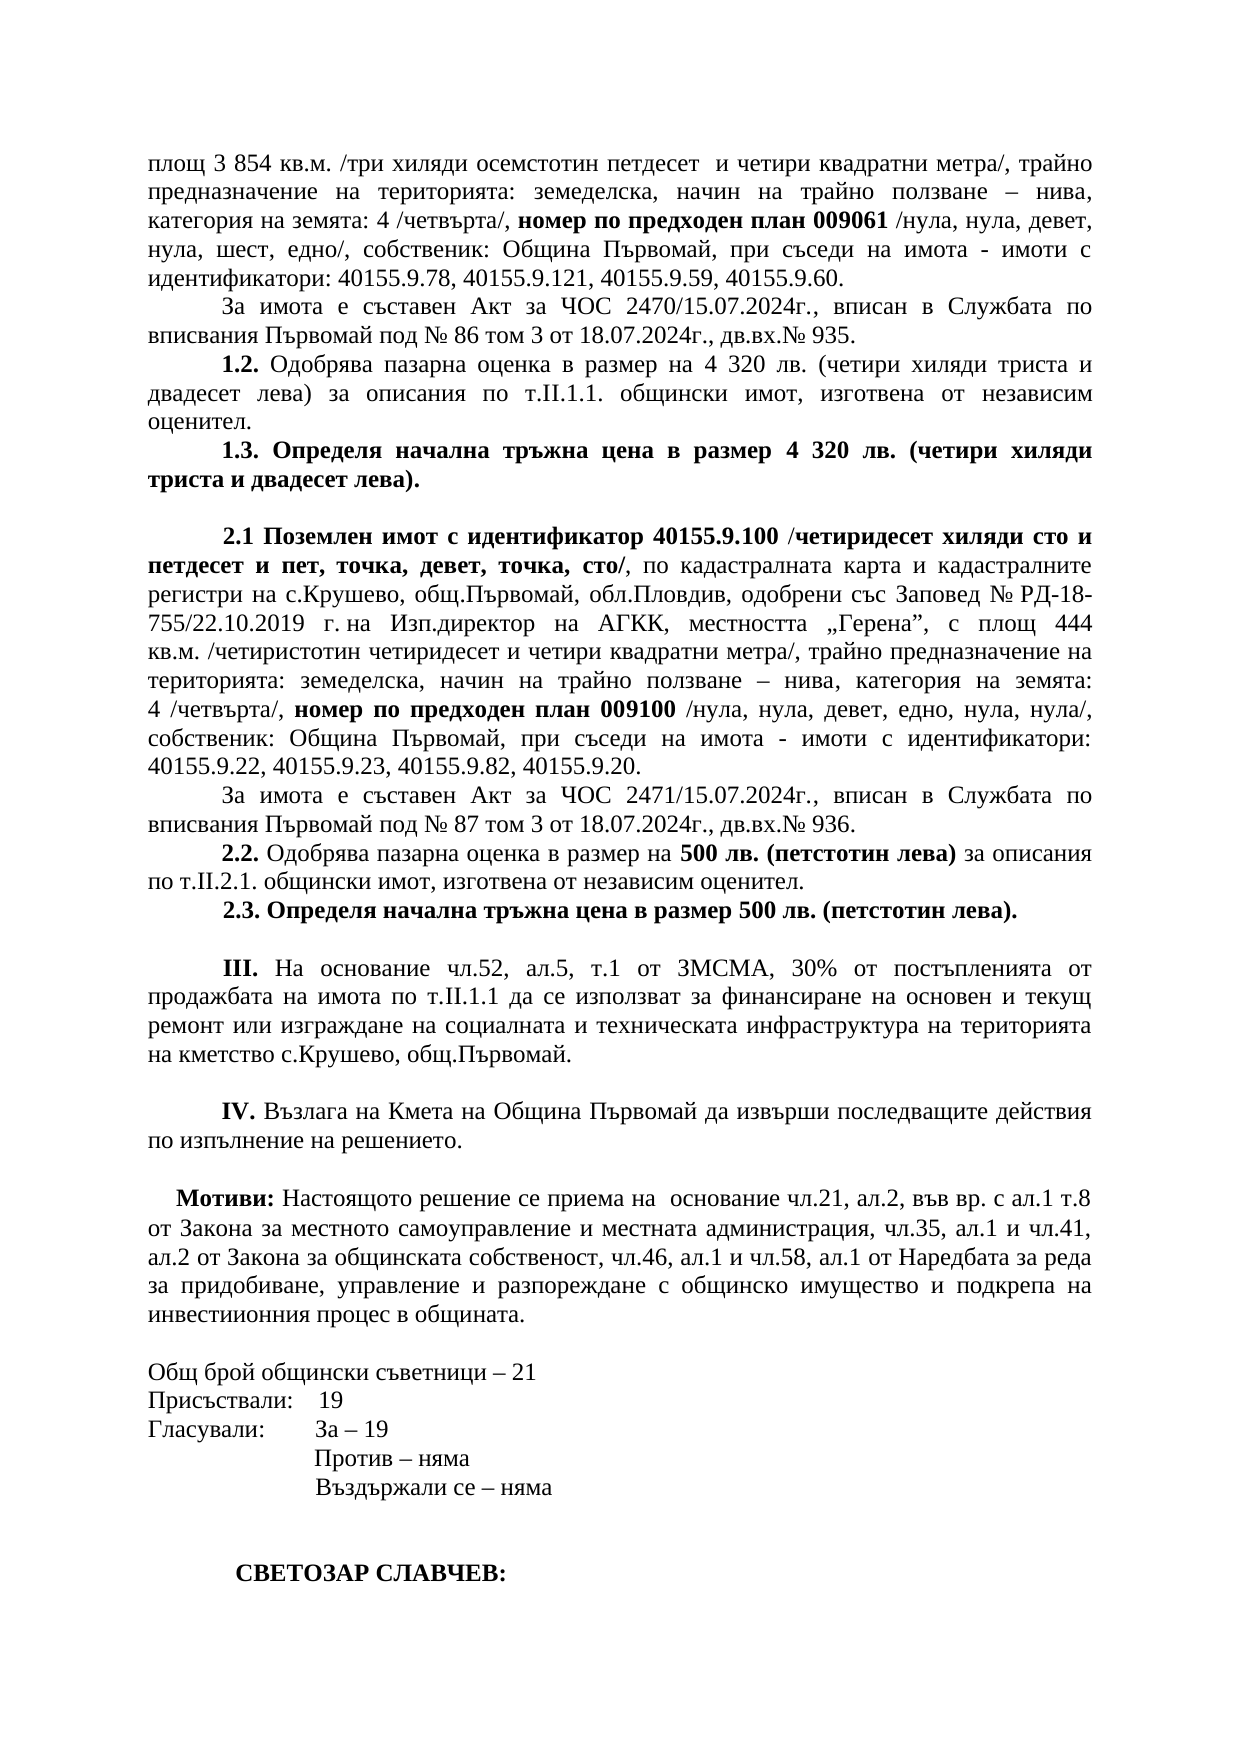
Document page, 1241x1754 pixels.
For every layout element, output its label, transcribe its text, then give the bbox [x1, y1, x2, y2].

text СВЕТОЗАР СЛАВЧЕВ: [148, 1558, 1093, 1587]
text III. На основание чл.52, ал.5, т.1 от ЗМСМА, 30% от постъпленията от продажбата на имота по т.II.1.1 да се използват за финансиране на основен и текущ ремонт или изграждане на социалната и техническата инфраструктура на територията на кметство с.Крушево, общ.Първомай. [148, 953, 1093, 1068]
text Общ брой общински съветници – 21 [148, 1357, 1093, 1386]
text Против – няма [148, 1443, 1093, 1472]
text 1.2. Одобрява пазарна оценка в размер на 4 320 лв. (четири хиляди триста и двадесет лева) за описания по т.ІI.1.1. общински имот, изготвена от независим оценител. [148, 349, 1093, 435]
text IV. Възлага на Кмета на Община Първомай да извърши последващите действия по изпълнение на решението. [148, 1096, 1093, 1154]
text Мотиви: Настоящото решение се приема на основание чл.21, ал.2, във вр. с ал.1 т.8 от Закона за местното самоуправление и местната администрация, чл.35, ал.1 и чл.41, ал.2 от Закона за общинската собственост, чл.46, ал.1 и чл.58, ал.1 от Наредбата за реда за придобиване, управление и разпореждане с общинско имущество и подкрепа на инвестиионния процес в общината. [148, 1183, 1093, 1328]
text За имота е съставен Акт за ЧОС 2471/15.07.2024г., вписан в Службата по вписвания Първомай под № 87 том 3 от 18.07.2024г., дв.вх.№ 936. [148, 780, 1093, 838]
text 2.1 Поземлен имот с идентификатор 40155.9.100 /четиридесет хиляди сто и петдесет и пет, точка, девет, точка, сто/, по кадастралната карта и кадастралните регистри на с.Крушево, общ.Първомай, обл.Пловдив, одобрени със Заповед № РД-18-755/22.10.2019 г. на Изп.директор на АГКК, местността „Герена”, с площ 444 кв.м. /четиристотин четиридесет и четири квадратни метра/, трайно предназначение на територията: земеделска, начин на трайно ползване – нива, категория на земята: 4 /четвърта/, номер по предходен план 009100 /нула, нула, девет, едно, нула, нула/, собственик: Община Първомай, при съседи на имота - имоти с идентификатори: 40155.9.22, 40155.9.23, 40155.9.82, 40155.9.20. [148, 521, 1093, 780]
text 2.2. Одобрява пазарна оценка в размер на 500 лв. (петстотин лева) за описания по т.ІI.2.1. общински имот, изготвена от независим оценител. [148, 838, 1093, 895]
text площ 3 854 кв.м. /три хиляди осемстотин петдесет и четири квадратни метра/, трайно предназначение на територията: земеделска, начин на трайно ползване – нива, категория на земята: 4 /четвърта/, номер по предходен план 009061 /нула, нула, девет, нула, шест, едно/, собственик: Община Първомай, при съседи на имота - имоти с идентификатори: 40155.9.78, 40155.9.121, 40155.9.59, 40155.9.60. [148, 148, 1093, 291]
text Въздържали се – няма [148, 1472, 1093, 1501]
text За имота е съставен Акт за ЧОС 2470/15.07.2024г., вписан в Службата по вписвания Първомай под № 86 том 3 от 18.07.2024г., дв.вх.№ 935. [148, 291, 1093, 349]
text Присъствали: 19 [148, 1386, 1093, 1414]
text 2.3. Определя начална тръжна цена в размер 500 лв. (петстотин лева). [148, 895, 1093, 924]
text 1.3. Определя начална тръжна цена в размер 4 320 лв. (четири хиляди триста и двадесет лева). [148, 435, 1093, 493]
text Гласували: За – 19 [148, 1414, 1093, 1443]
